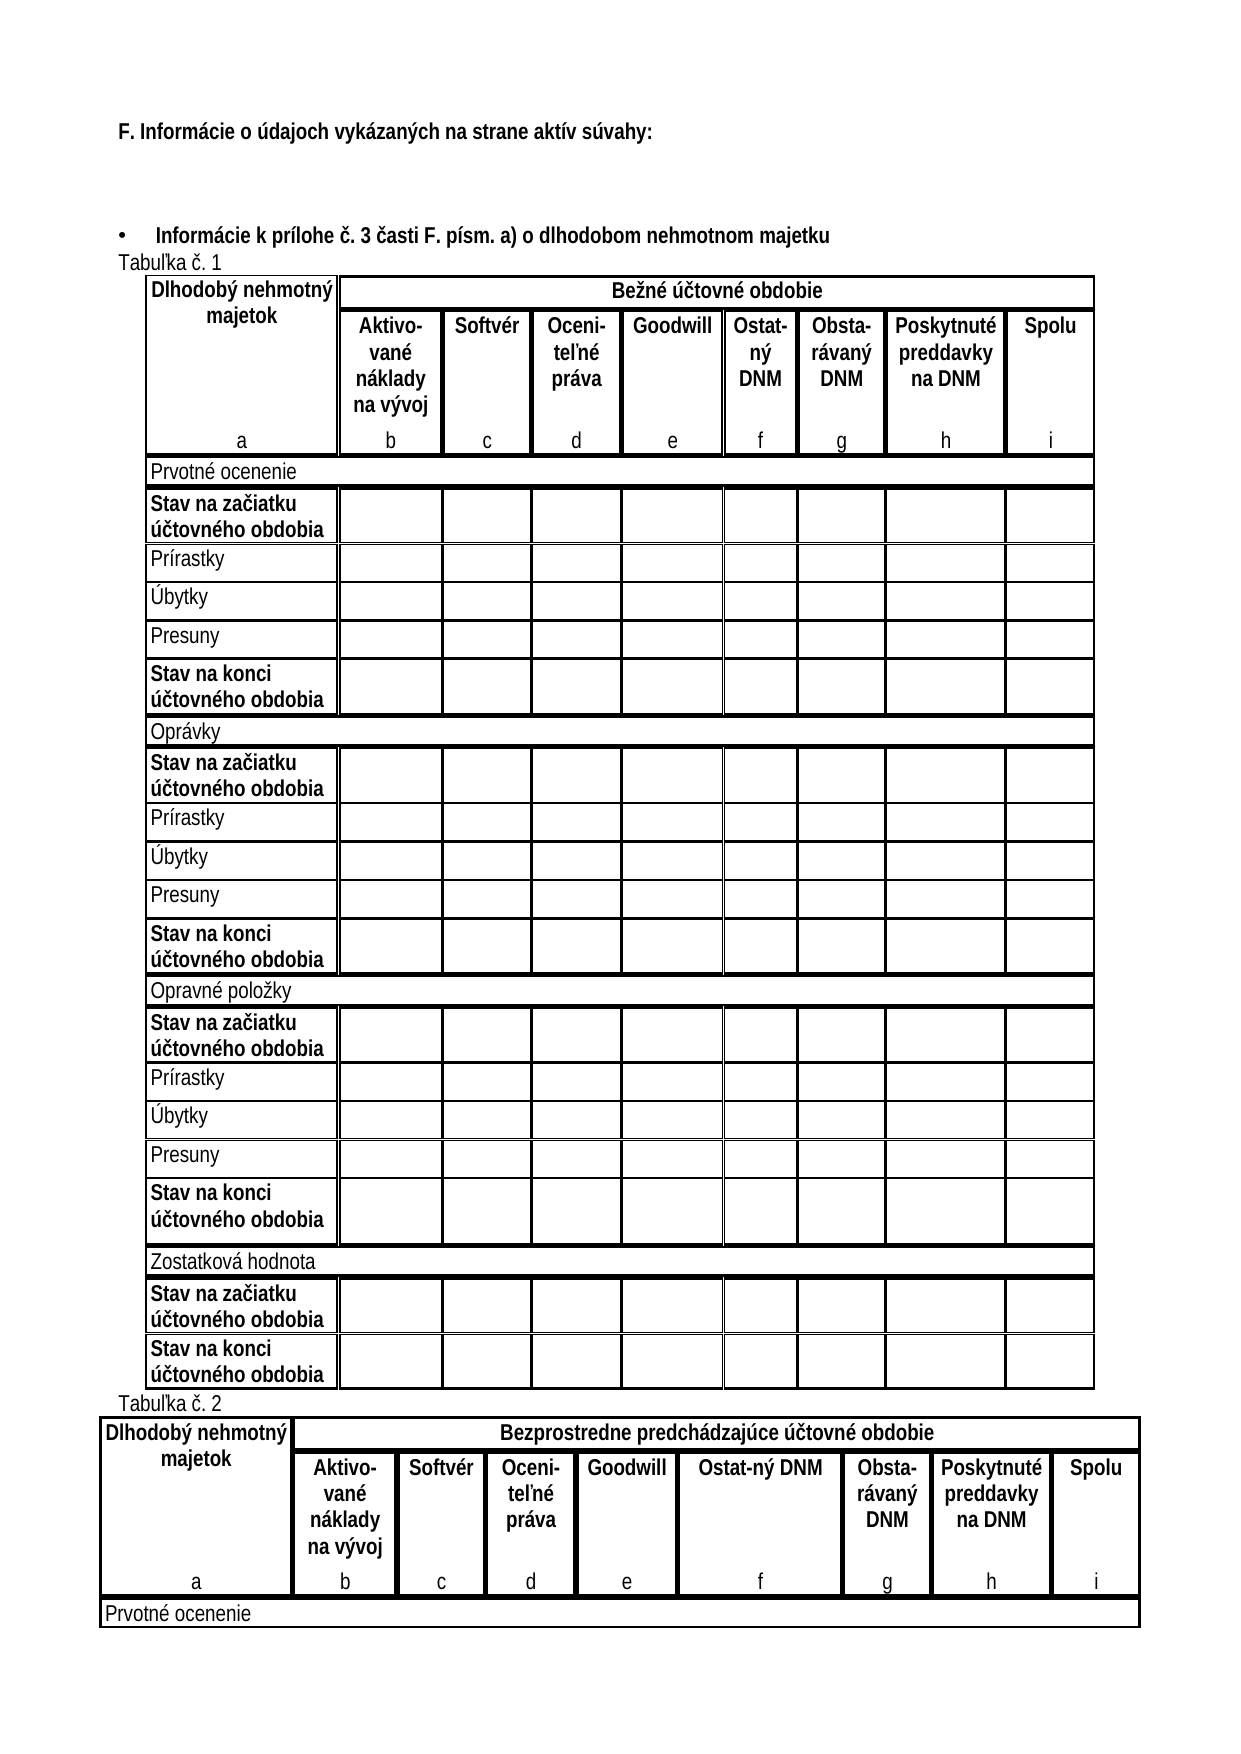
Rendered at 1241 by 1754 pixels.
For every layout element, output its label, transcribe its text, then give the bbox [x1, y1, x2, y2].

table_cell [887, 490, 1004, 542]
table_cell [623, 1064, 722, 1100]
table_cell [725, 622, 796, 657]
text Tabuľka č. 1 [118, 248, 1122, 275]
table_cell [623, 545, 722, 581]
table_cell [725, 1280, 796, 1332]
table_cell [341, 583, 441, 619]
table_cell [341, 660, 441, 713]
table_cell [887, 920, 1004, 972]
table_cell [1007, 1141, 1093, 1177]
table_cell [623, 490, 722, 542]
table_cell [725, 1179, 796, 1243]
table_cell [887, 843, 1004, 879]
table_cell Aktivo-vané náklady na vývoj [295, 1454, 394, 1568]
table_cell [444, 1179, 530, 1243]
table_cell [444, 490, 530, 542]
table_header Dlhodobý nehmotný majetok [147, 276, 336, 427]
table_cell [444, 583, 530, 619]
table_cell [533, 804, 620, 840]
table_cell [623, 920, 722, 972]
table_cell [444, 843, 530, 879]
table_cell [799, 622, 884, 657]
table_cell [887, 749, 1004, 802]
table_cell [623, 881, 722, 917]
table_cell [444, 881, 530, 917]
table_cell f [726, 427, 795, 453]
table_cell [799, 843, 884, 879]
table_cell [533, 583, 620, 619]
table_cell [799, 545, 884, 581]
table_cell [799, 1141, 884, 1177]
table_cell [1007, 1280, 1093, 1332]
table_cell [341, 1064, 441, 1100]
table_cell [341, 804, 441, 840]
table_cell Oceni-teľné práva [534, 312, 619, 427]
table_cell [887, 1335, 1004, 1387]
table_cell Úbytky [147, 843, 336, 879]
table_cell [623, 1335, 722, 1387]
table_cell [887, 1009, 1004, 1061]
table_cell a [102, 1568, 290, 1594]
table_cell [1007, 1064, 1093, 1100]
table_cell [1007, 804, 1093, 840]
table_cell [887, 1064, 1004, 1100]
table_cell [444, 749, 530, 802]
table_cell g [845, 1568, 929, 1594]
table_cell Aktivo-vané náklady na vývoj [341, 312, 440, 427]
table_cell [533, 843, 620, 879]
table_cell h [888, 427, 1003, 453]
table_cell [799, 1280, 884, 1332]
table_cell [341, 1280, 441, 1332]
table_cell Softvér [400, 1454, 483, 1568]
table_cell [623, 749, 722, 802]
table_cell [444, 545, 530, 581]
table_cell [444, 1335, 530, 1387]
table_cell Stav na začiatku účtovného obdobia [147, 1280, 336, 1332]
table_cell [1007, 843, 1093, 879]
table_cell [725, 1064, 796, 1100]
table_cell Prírastky [147, 804, 336, 840]
table_cell e [579, 1568, 675, 1594]
table_cell [799, 1179, 884, 1243]
table_cell [799, 920, 884, 972]
table_cell Oceni-teľné práva [488, 1454, 573, 1568]
table_cell a [147, 427, 336, 453]
table_cell [623, 1179, 722, 1243]
table_cell [725, 1141, 796, 1177]
table_cell Stav na začiatku účtovného obdobia [147, 1009, 336, 1061]
table_cell Spolu [1008, 312, 1093, 427]
table_cell [341, 1102, 441, 1138]
table_cell [1007, 490, 1093, 542]
table_cell [341, 1335, 441, 1387]
table_cell Presuny [147, 1141, 336, 1177]
table_cell e [624, 427, 721, 453]
table_cell h [934, 1568, 1049, 1594]
table_cell [887, 1141, 1004, 1177]
table_cell [623, 1141, 722, 1177]
table_cell [799, 660, 884, 713]
table_cell [799, 583, 884, 619]
table_cell [887, 545, 1004, 581]
text F. Informácie o údajoch vykázaných na strane aktív súvahy: [118, 118, 1171, 144]
table_cell [533, 490, 620, 542]
table_cell [1007, 881, 1093, 917]
table_cell d [534, 427, 619, 453]
table_cell [887, 1179, 1004, 1243]
table_cell [444, 804, 530, 840]
table_cell [341, 545, 441, 581]
table_cell [799, 1009, 884, 1061]
table_cell Prvotné ocenenie [147, 458, 1093, 484]
table_cell Presuny [147, 881, 336, 917]
table_cell [887, 1280, 1004, 1332]
table_cell [623, 843, 722, 879]
table_cell [725, 804, 796, 840]
table_cell [533, 660, 620, 713]
list Informácie k prílohe č. 3 časti F. písm. a) o dlhodobom nehmotnom majetku [118, 222, 1122, 248]
table_cell Oprávky [147, 718, 1093, 744]
table_cell [533, 1179, 620, 1243]
table_cell [444, 1141, 530, 1177]
table_cell Stav na začiatku účtovného obdobia [147, 749, 336, 802]
table_cell b [295, 1568, 394, 1594]
table_cell [533, 749, 620, 802]
table_cell Obsta- rávaný DNM [845, 1454, 929, 1568]
table_cell Ostat-ný DNM [726, 312, 795, 427]
table_cell [799, 804, 884, 840]
table_cell [533, 1280, 620, 1332]
table_cell [1007, 749, 1093, 802]
table_cell [725, 920, 796, 972]
table_cell [444, 1280, 530, 1332]
table_cell [725, 1009, 796, 1061]
table_cell [341, 881, 441, 917]
table_cell [623, 660, 722, 713]
table_cell i [1054, 1568, 1138, 1594]
table_cell [444, 920, 530, 972]
table_cell [341, 843, 441, 879]
table_cell Úbytky [147, 1102, 336, 1138]
table_cell [444, 1102, 530, 1138]
table_cell [341, 490, 441, 542]
table_cell [623, 804, 722, 840]
table_cell [799, 490, 884, 542]
table_cell Poskytnuté preddavky na DNM [934, 1454, 1049, 1568]
table_cell [623, 1280, 722, 1332]
table_cell [533, 1335, 620, 1387]
table_cell [725, 490, 796, 542]
table_cell [341, 1141, 441, 1177]
table_cell b [341, 427, 440, 453]
table_cell Stav na začiatku účtovného obdobia [147, 490, 336, 542]
table_cell [533, 920, 620, 972]
table_cell Softvér [445, 312, 529, 427]
table_cell [623, 583, 722, 619]
table_cell Úbytky [147, 583, 336, 619]
table_cell [1007, 1009, 1093, 1061]
table_cell [533, 622, 620, 657]
table_cell Opravné položky [147, 977, 1093, 1004]
table_cell [799, 1335, 884, 1387]
table_cell [1007, 583, 1093, 619]
table_cell [1007, 1179, 1093, 1243]
table_cell Presuny [147, 622, 336, 657]
table_cell [533, 1102, 620, 1138]
table_cell [1007, 622, 1093, 657]
table_cell [799, 881, 884, 917]
table_cell [444, 1009, 530, 1061]
table_cell [887, 804, 1004, 840]
table_cell [799, 1064, 884, 1100]
table_cell c [445, 427, 529, 453]
table_cell [444, 622, 530, 657]
table_cell [623, 1009, 722, 1061]
table_cell Goodwill [579, 1454, 675, 1568]
table_header Dlhodobý nehmotný majetok [102, 1419, 290, 1568]
table_cell Stav na konci účtovného obdobia [147, 1179, 336, 1243]
table_cell [725, 749, 796, 802]
table_header Bežné účtovné obdobie [341, 278, 1093, 307]
table_cell g [800, 427, 883, 453]
table_cell Zostatková hodnota [147, 1248, 1093, 1274]
table_cell [725, 881, 796, 917]
table_cell [341, 622, 441, 657]
table_cell [533, 1064, 620, 1100]
table_cell [1007, 1102, 1093, 1138]
table_cell [725, 583, 796, 619]
table_cell d [488, 1568, 573, 1594]
table_cell [533, 881, 620, 917]
table_cell Stav na konci účtovného obdobia [147, 1335, 336, 1387]
table_cell [533, 545, 620, 581]
table_cell [341, 749, 441, 802]
table_cell [887, 881, 1004, 917]
table_cell Prírastky [147, 1064, 336, 1100]
table_cell [444, 660, 530, 713]
table_cell Ostat-ný DNM [680, 1454, 840, 1568]
table_cell c [400, 1568, 483, 1594]
table_cell [725, 1102, 796, 1138]
table_cell [341, 1179, 441, 1243]
table_cell [341, 920, 441, 972]
table_cell Goodwill [624, 312, 721, 427]
table_cell [799, 1102, 884, 1138]
table_cell Stav na konci účtovného obdobia [147, 660, 336, 713]
text Tabuľka č. 2 [118, 1390, 1122, 1416]
table_cell [725, 1335, 796, 1387]
table_cell Obsta- rávaný DNM [800, 312, 883, 427]
table_cell [623, 1102, 722, 1138]
table_cell [725, 545, 796, 581]
table_cell Spolu [1054, 1454, 1138, 1568]
table_cell [725, 843, 796, 879]
table_cell [887, 622, 1004, 657]
table_cell Stav na konci účtovného obdobia [147, 920, 336, 972]
table_cell [1007, 1335, 1093, 1387]
table_cell i [1008, 427, 1093, 453]
table_cell [887, 583, 1004, 619]
table_cell [341, 1009, 441, 1061]
table_cell [887, 660, 1004, 713]
table_cell [725, 660, 796, 713]
table_cell [1007, 545, 1093, 581]
table_cell [623, 622, 722, 657]
table_cell Poskytnuté preddavky na DNM [888, 312, 1003, 427]
table_cell Prvotné ocenenie [102, 1600, 1138, 1626]
table_cell [1007, 660, 1093, 713]
table_cell [799, 749, 884, 802]
table_cell Prírastky [147, 545, 336, 581]
table_cell [887, 1102, 1004, 1138]
table_cell f [680, 1568, 840, 1594]
table_cell [533, 1009, 620, 1061]
table_header Bezprostredne predchádzajúce účtovné obdobie [295, 1419, 1138, 1448]
table_cell [533, 1141, 620, 1177]
table_cell [444, 1064, 530, 1100]
table_cell [1007, 920, 1093, 972]
